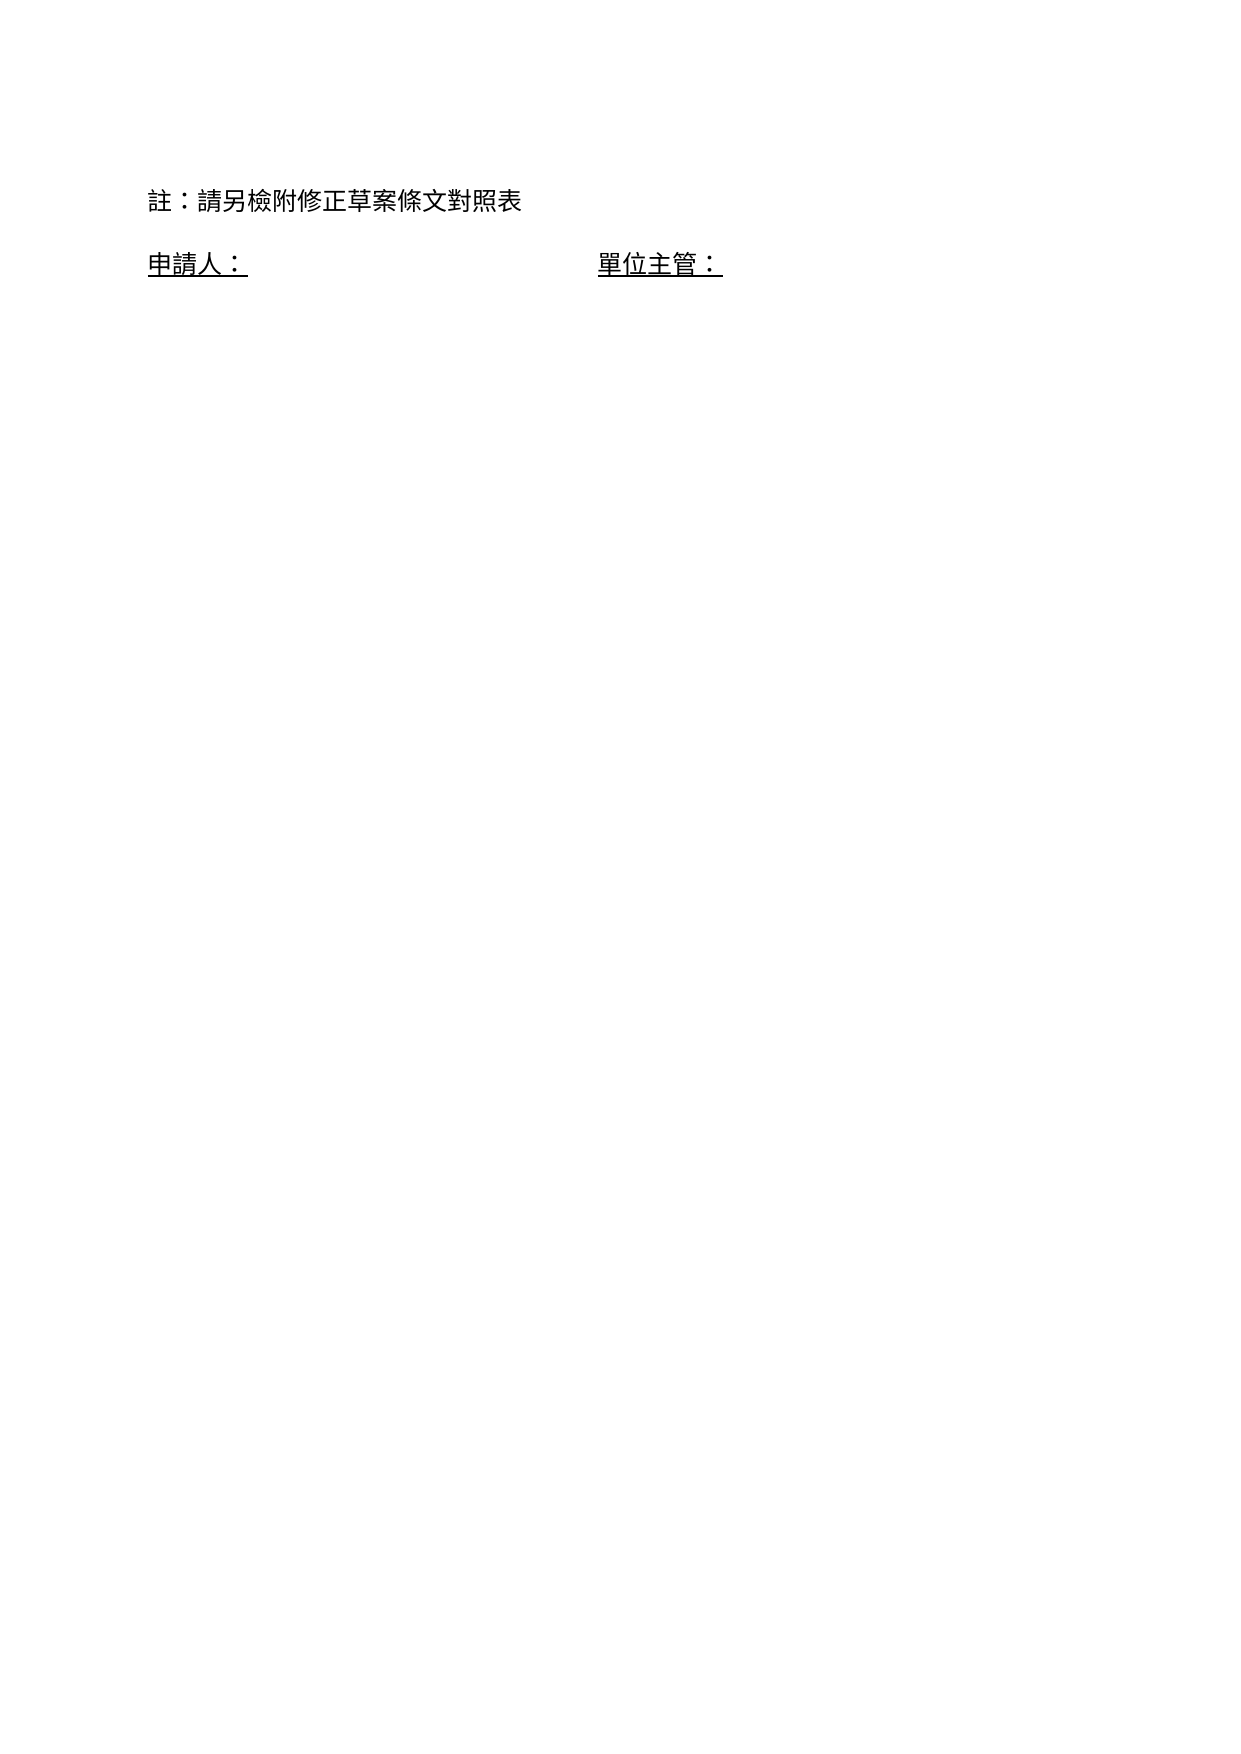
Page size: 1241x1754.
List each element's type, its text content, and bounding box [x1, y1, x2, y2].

text 註：請另檢附修正草案條文對照表 [148, 158, 1092, 221]
text 申請人： 單位主管： [148, 221, 1092, 283]
